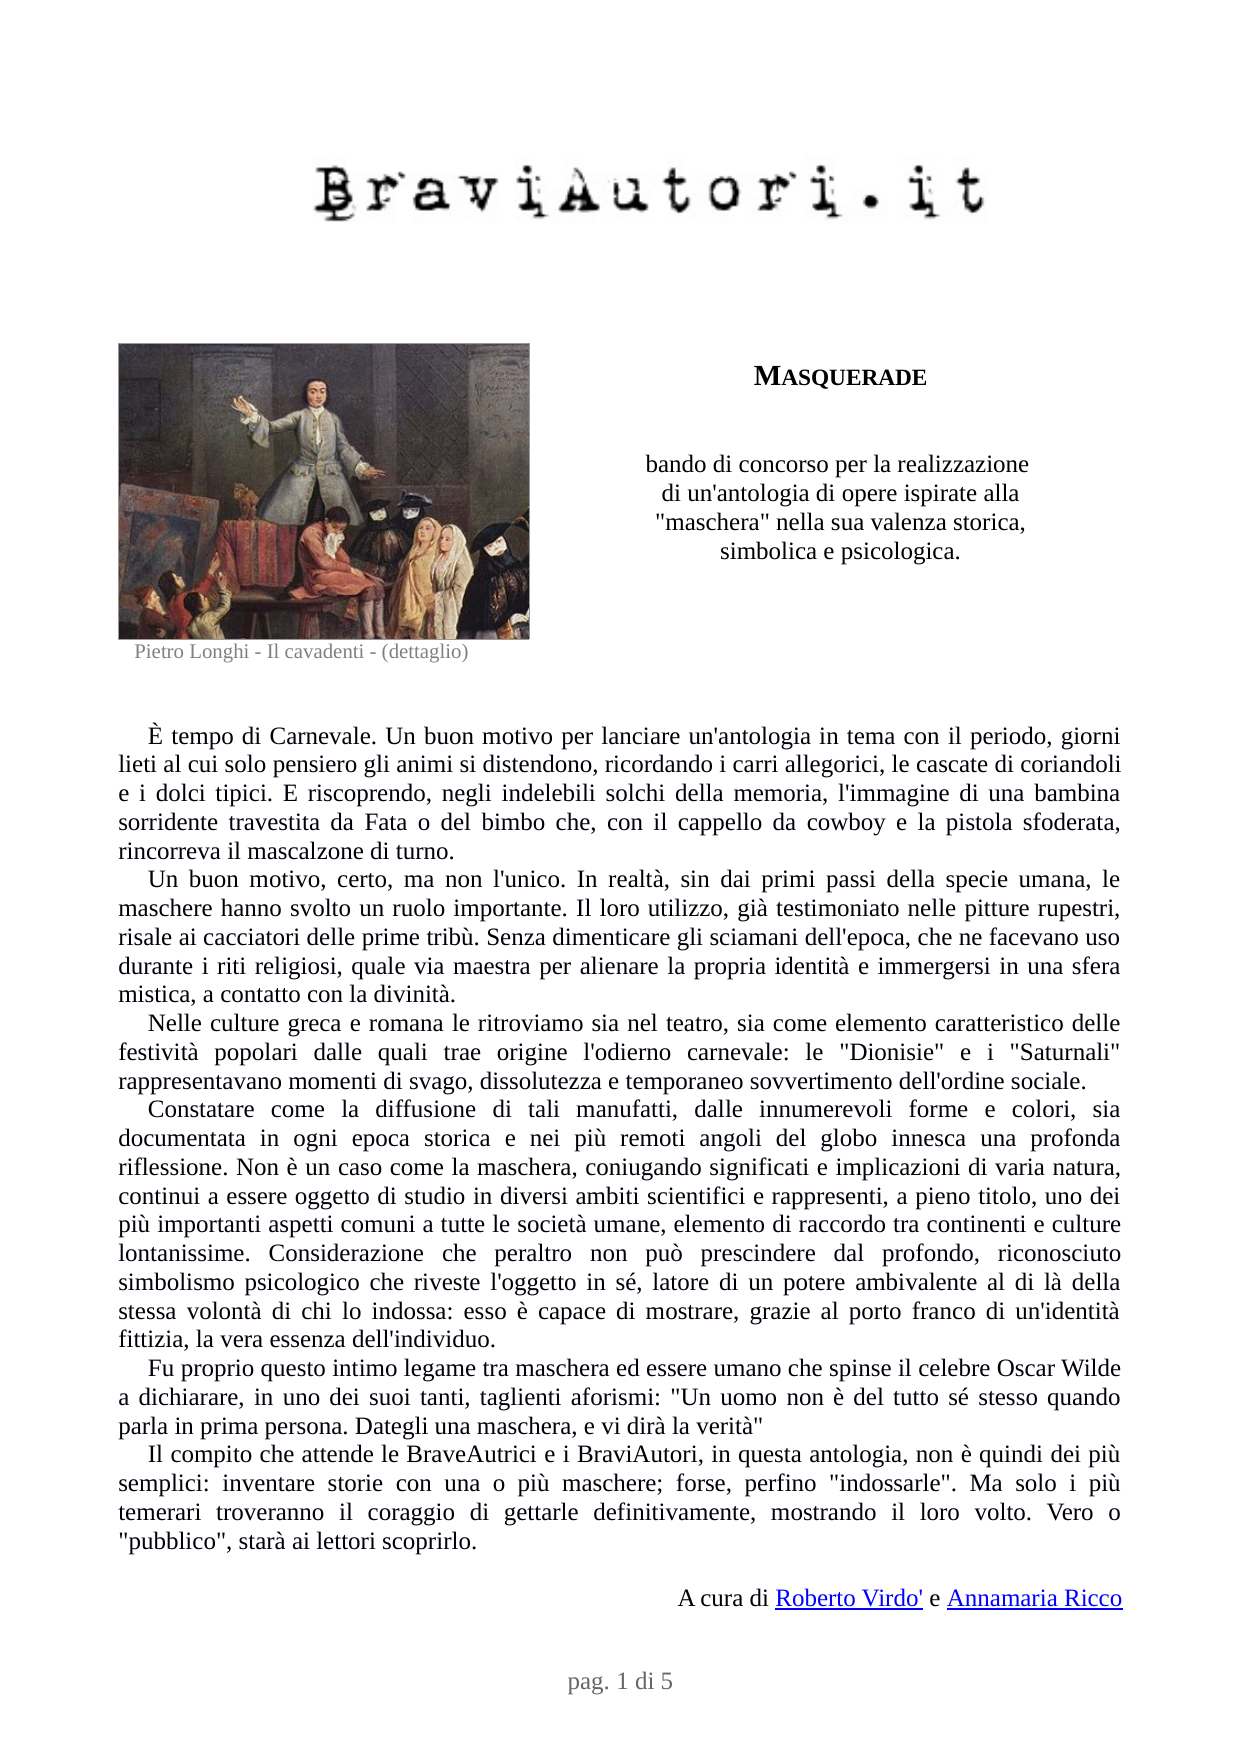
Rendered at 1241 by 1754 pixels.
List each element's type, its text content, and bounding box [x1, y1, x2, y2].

text Nelle culture greca e romana le ritroviamo sia nel teatro, sia come elemento caratteristico delle festività popolari dalle quali trae origine l'odierno carnevale: le "Dionisie" e i "Saturnali" rappresentavano momenti di svago, dissolutezza e temporaneo sovvertimento dell'ordine sociale. [118, 1008, 1122, 1094]
text bando di concorso per la realizzazione [530, 449, 1122, 478]
text simbolica e psicologica. [530, 536, 1122, 564]
text Il compito che attende le BraveAutrici e i BraviAutori, in questa antologia, non è quindi dei più semplici: inventare storie con una o più maschere; forse, perfino "indossarle". Ma solo i più temerari troveranno il coraggio di gettarle definitivamente, mostrando il loro volto. Vero o "pubblico", starà ai lettori scoprirlo. [118, 1439, 1122, 1554]
text di un'antologia di opere ispirate alla [530, 478, 1122, 507]
text "maschera" nella sua valenza storica, [530, 507, 1122, 536]
text A cura di Roberto Virdo' e Annamaria Ricco [118, 1583, 1122, 1612]
text Pietro Longhi - Il cavadenti - (dettaglio) [118, 640, 484, 663]
text Fu proprio questo intimo legame tra maschera ed essere umano che spinse il celebre Oscar Wilde a dichiarare, in uno dei suoi tanti, taglienti aforismi: "Un uomo non è del tutto sé stesso quando parla in prima persona. Dategli una maschera, e vi dirà la verità" [118, 1353, 1122, 1439]
picture [228, 122, 1073, 272]
text Constatare come la diffusione di tali manufatti, dalle innumerevoli forme e colori, sia documentata in ogni epoca storica e nei più remoti angoli del globo innesca una profonda riflessione. Non è un caso come la maschera, coniugando significati e implicazioni di varia natura, continui a essere oggetto di studio in diversi ambiti scientifici e rappresenti, a pieno titolo, uno dei più importanti aspetti comuni a tutte le società umane, elemento di raccordo tra continenti e culture lontanissime. Considerazione che peraltro non può prescindere dal profondo, riconosciuto simbolismo psicologico che riveste l'oggetto in sé, latore di un potere ambivalente al di là della stessa volontà di chi lo indossa: esso è capace di mostrare, grazie al porto franco di un'identità fittizia, la vera essenza dell'individuo. [118, 1094, 1122, 1353]
text Un buon motivo, certo, ma non l'unico. In realtà, sin dai primi passi della specie umana, le maschere hanno svolto un ruolo importante. Il loro utilizzo, già testimoniato nelle pitture rupestri, risale ai cacciatori delle prime tribù. Senza dimenticare gli sciamani dell'epoca, che ne facevano uso durante i riti religiosi, quale via maestra per alienare la propria identità e immergersi in una sfera mistica, a contatto con la divinità. [118, 864, 1122, 1008]
text Masquerade [530, 358, 1122, 392]
text È tempo di Carnevale. Un buon motivo per lanciare un'antologia in tema con il periodo, giorni lieti al cui solo pensiero gli animi si distendono, ricordando i carri allegorici, le cascate di coriandoli e i dolci tipici. E riscoprendo, negli indelebili solchi della memoria, l'immagine di una bambina sorridente travestita da Fata o del bimbo che, con il cappello da cowboy e la pistola sfoderata, rincorreva il mascalzone di turno. [118, 721, 1122, 864]
picture [119, 344, 529, 639]
